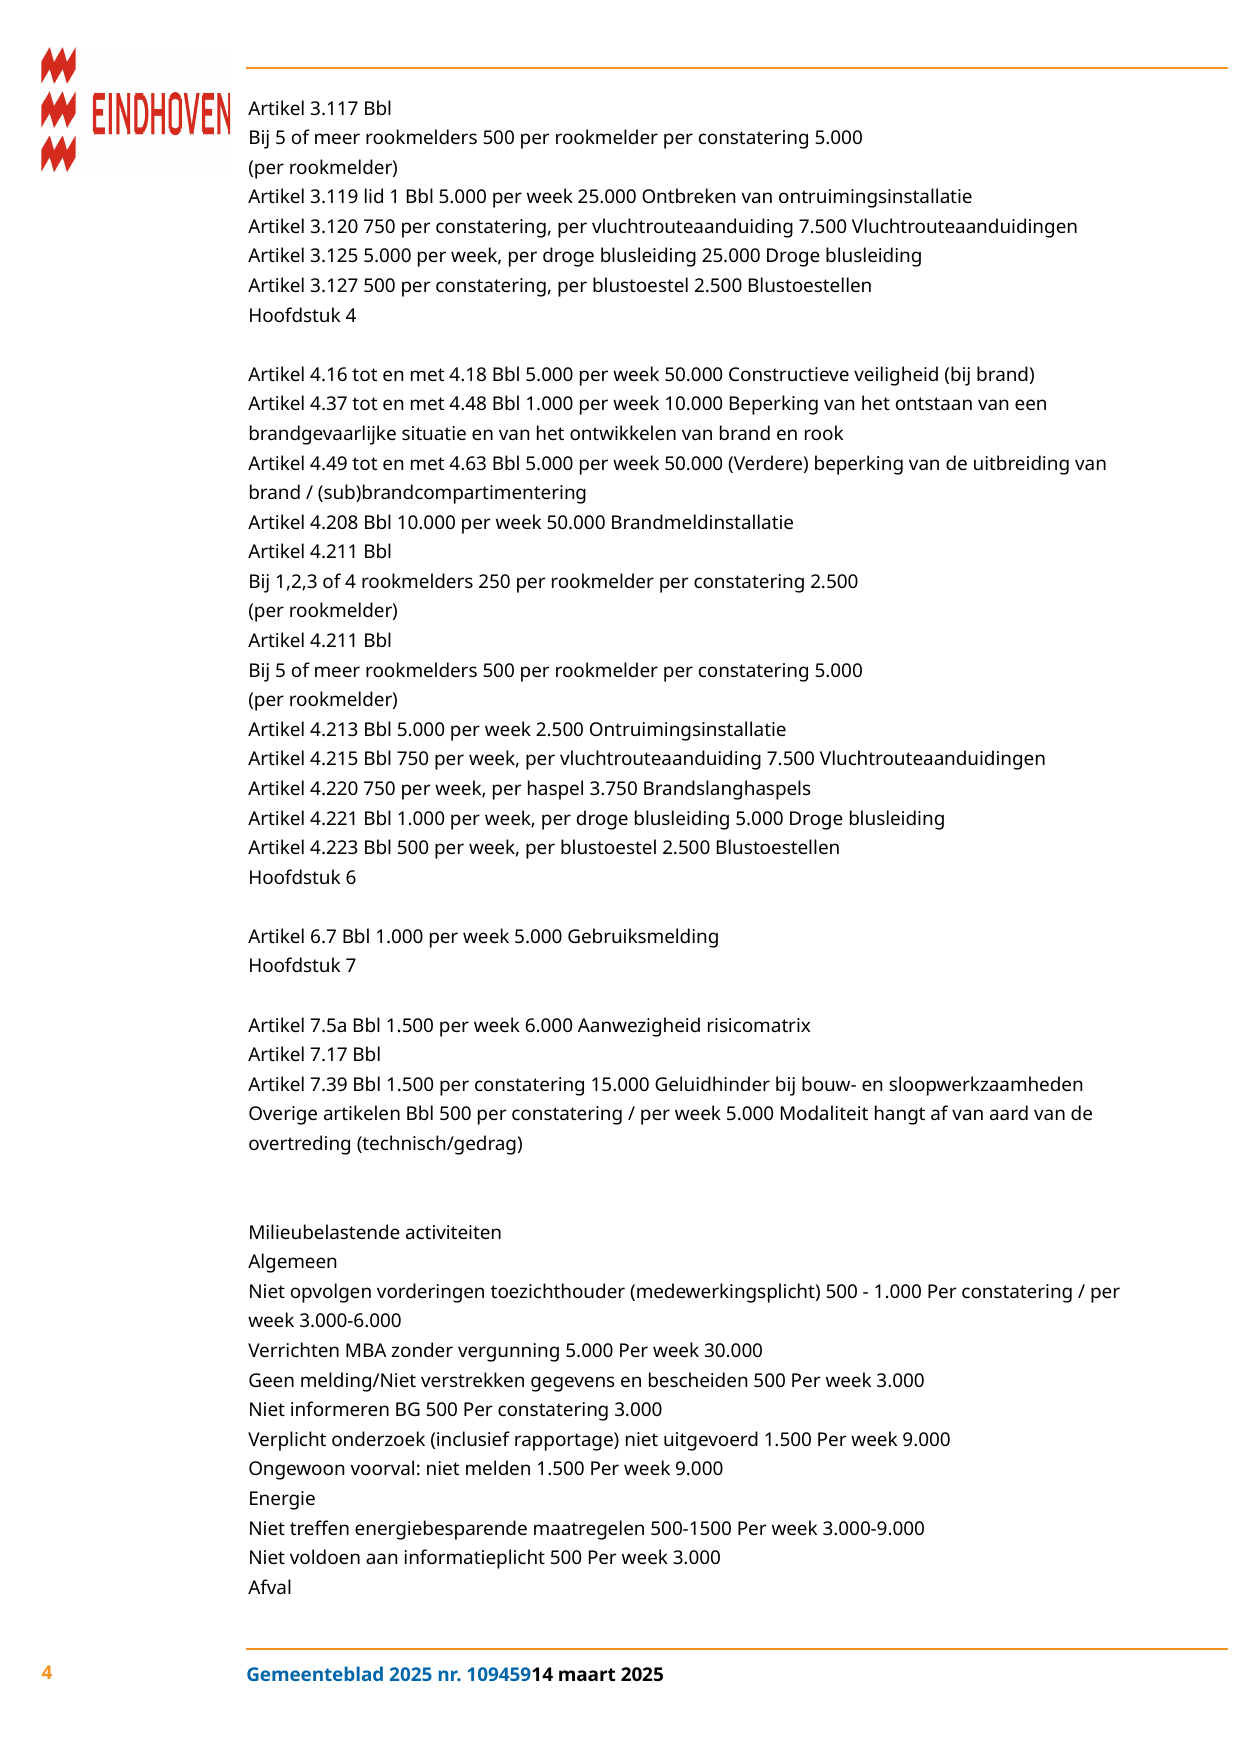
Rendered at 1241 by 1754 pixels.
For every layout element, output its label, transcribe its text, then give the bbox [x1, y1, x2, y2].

text (per rookmelder) [248, 598, 1152, 623]
text Artikel 3.120 750 per constatering, per vluchtrouteaanduiding 7.500 Vluchtrouteaanduidingen [248, 213, 1152, 239]
text Artikel 7.17 Bbl [248, 1041, 1152, 1067]
text Verplicht onderzoek (inclusief rapportage) niet uitgevoerd 1.500 Per week 9.000 [248, 1426, 1152, 1452]
text Artikel 4.16 tot en met 4.18 Bbl 5.000 per week 50.000 Constructieve veiligheid (bij brand) [248, 361, 1152, 387]
text Hoofdstuk 6 [248, 864, 1152, 890]
text Artikel 7.39 Bbl 1.500 per constatering 15.000 Geluidhinder bij bouw- en sloopwerkzaamheden [248, 1071, 1152, 1097]
text Artikel 3.117 Bbl [248, 95, 1152, 121]
text Hoofdstuk 4 [248, 302, 1152, 328]
text Artikel 7.5a Bbl 1.500 per week 6.000 Aanwezigheid risicomatrix [248, 1012, 1152, 1038]
text Verrichten MBA zonder vergunning 5.000 Per week 30.000 [248, 1337, 1152, 1363]
text Artikel 4.223 Bbl 500 per week, per blustoestel 2.500 Blustoestellen [248, 834, 1152, 860]
text Milieubelastende activiteiten [248, 1219, 1152, 1245]
text Bij 1,2,3 of 4 rookmelders 250 per rookmelder per constatering 2.500 [248, 568, 1152, 594]
text Artikel 3.125 5.000 per week, per droge blusleiding 25.000 Droge blusleiding [248, 243, 1152, 268]
text Artikel 4.208 Bbl 10.000 per week 50.000 Brandmeldinstallatie [248, 509, 1152, 535]
text Artikel 4.213 Bbl 5.000 per week 2.500 Ontruimingsinstallatie [248, 716, 1152, 742]
text Artikel 4.221 Bbl 1.000 per week, per droge blusleiding 5.000 Droge blusleiding [248, 805, 1152, 831]
text Hoofdstuk 7 [248, 953, 1152, 978]
text Bij 5 of meer rookmelders 500 per rookmelder per constatering 5.000 [248, 124, 1152, 150]
text Energie [248, 1485, 1152, 1511]
text Niet voldoen aan informatieplicht 500 Per week 3.000 [248, 1544, 1152, 1570]
text (per rookmelder) [248, 686, 1152, 712]
text Artikel 3.119 lid 1 Bbl 5.000 per week 25.000 Ontbreken van ontruimingsinstallatie [248, 183, 1152, 209]
text Artikel 3.127 500 per constatering, per blustoestel 2.500 Blustoestellen [248, 272, 1152, 298]
text Artikel 4.220 750 per week, per haspel 3.750 Brandslanghaspels [248, 775, 1152, 801]
text Algemeen [248, 1248, 1152, 1274]
text Ongewoon voorval: niet melden 1.500 Per week 9.000 [248, 1456, 1152, 1481]
text (per rookmelder) [248, 154, 1152, 180]
text Artikel 4.37 tot en met 4.48 Bbl 1.000 per week 10.000 Beperking van het ontstaan van een brandgevaarlijke situatie en van het ontwikkelen van brand en rook [248, 391, 1152, 446]
text Artikel 4.211 Bbl [248, 627, 1152, 653]
text Artikel 6.7 Bbl 1.000 per week 5.000 Gebruiksmelding [248, 923, 1152, 949]
text Geen melding/Niet verstrekken gegevens en bescheiden 500 Per week 3.000 [248, 1367, 1152, 1393]
text Niet opvolgen vorderingen toezichthouder (medewerkingsplicht) 500 - 1.000 Per constatering / per week 3.000-6.000 [248, 1278, 1152, 1333]
text Niet treffen energiebesparende maatregelen 500-1500 Per week 3.000-9.000 [248, 1515, 1152, 1541]
text Niet informeren BG 500 Per constatering 3.000 [248, 1396, 1152, 1422]
text Overige artikelen Bbl 500 per constatering / per week 5.000 Modaliteit hangt af van aard van de overtreding (technisch/gedrag) [248, 1101, 1152, 1156]
text Bij 5 of meer rookmelders 500 per rookmelder per constatering 5.000 [248, 657, 1152, 683]
picture [41, 47, 231, 172]
text Afval [248, 1574, 1152, 1600]
text Artikel 4.215 Bbl 750 per week, per vluchtrouteaanduiding 7.500 Vluchtrouteaanduidingen [248, 746, 1152, 771]
text Artikel 4.211 Bbl [248, 538, 1152, 564]
text Artikel 4.49 tot en met 4.63 Bbl 5.000 per week 50.000 (Verdere) beperking van de uitbreiding van brand / (sub)brandcompartimentering [248, 450, 1152, 505]
